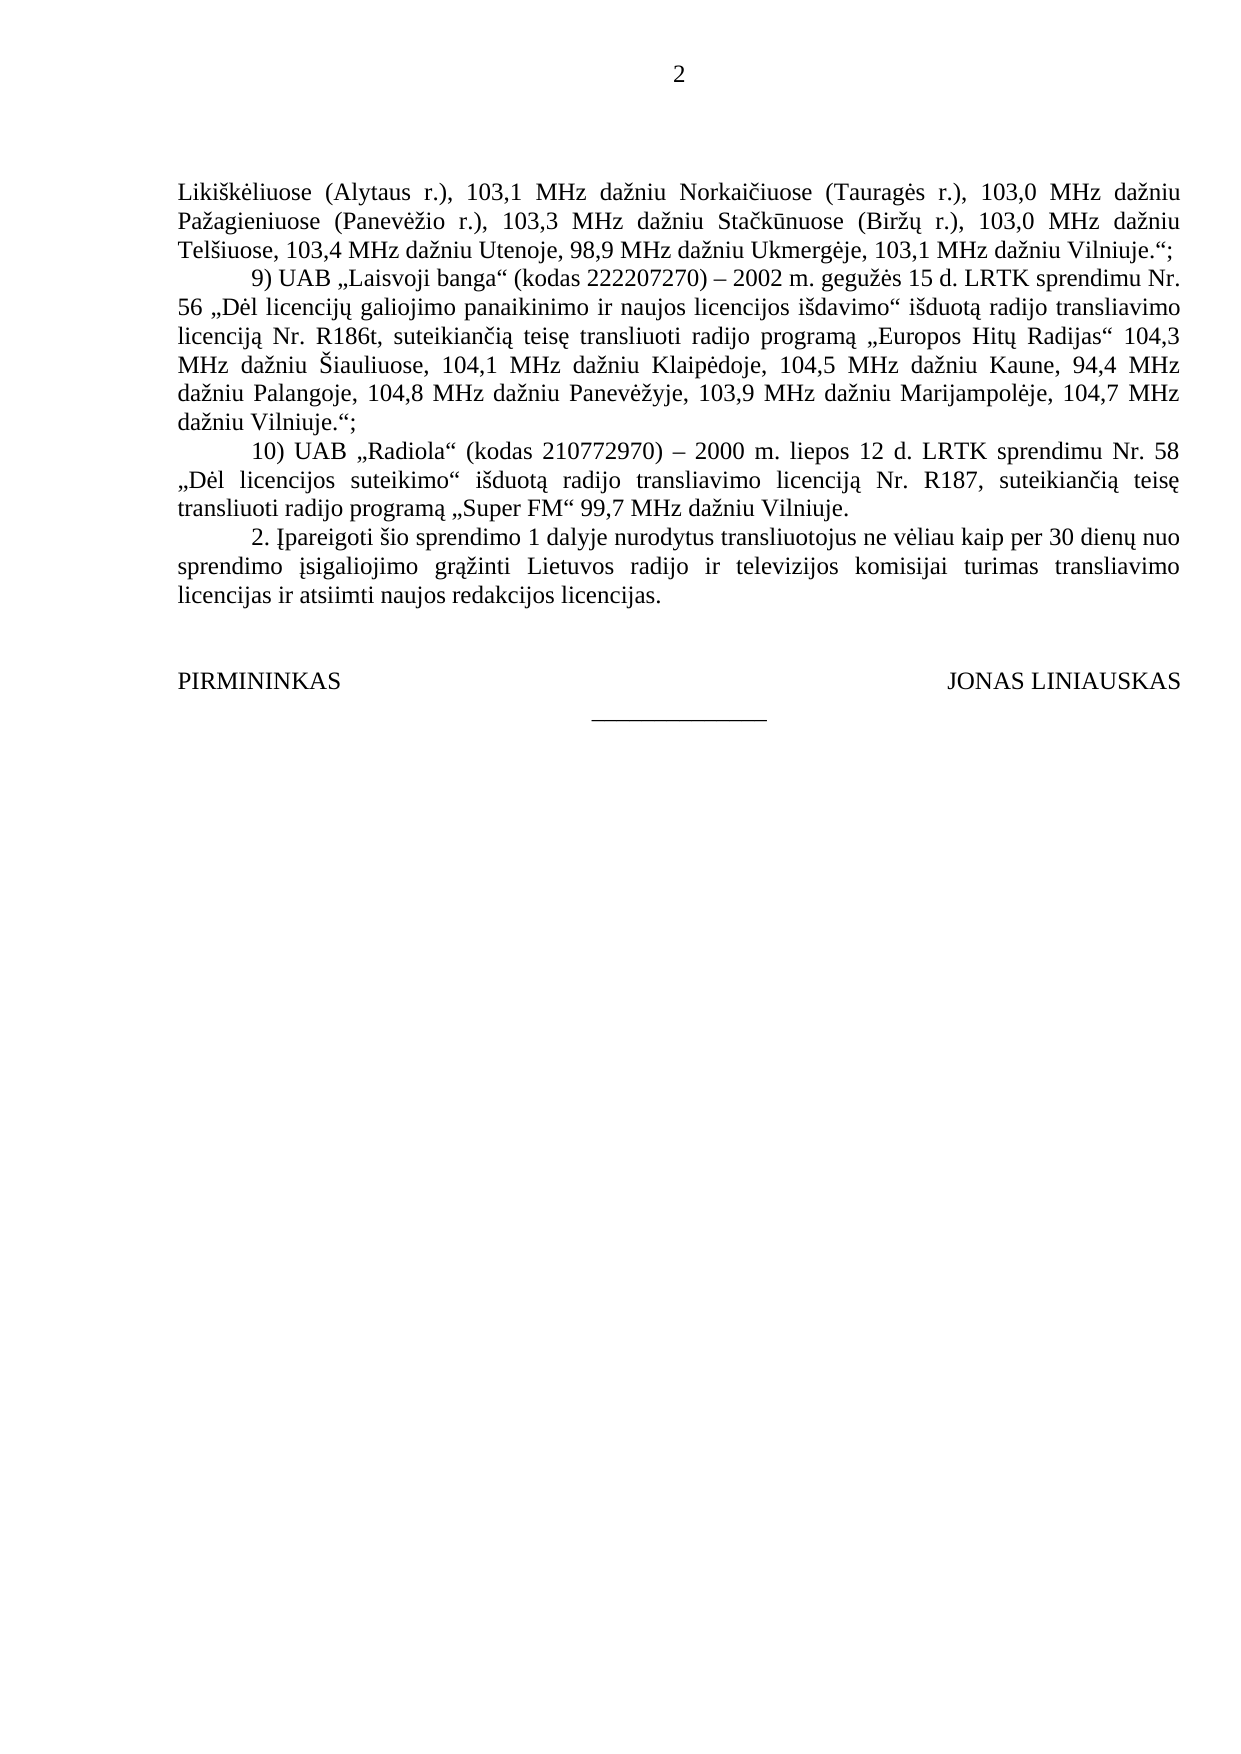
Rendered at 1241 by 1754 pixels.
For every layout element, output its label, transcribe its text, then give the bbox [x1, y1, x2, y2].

text PIRMININKAS JONAS LINIAUSKAS [177, 666, 1181, 695]
text 9) UAB „Laisvoji banga“ (kodas 222207270) – 2002 m. gegužės 15 d. LRTK sprendimu Nr. 56 „Dėl licencijų galiojimo panaikinimo ir naujos licencijos išdavimo“ išduotą radijo transliavimo licenciją Nr. R186t, suteikiančią teisę transliuoti radijo programą „Europos Hitų Radijas“ 104,3 MHz dažniu Šiauliuose, 104,1 MHz dažniu Klaipėdoje, 104,5 MHz dažniu Kaune, 94,4 MHz dažniu Palangoje, 104,8 MHz dažniu Panevėžyje, 103,9 MHz dažniu Marijampolėje, 104,7 MHz dažniu Vilniuje.“; [177, 263, 1181, 436]
text Likiškėliuose (Alytaus r.), 103,1 MHz dažniu Norkaičiuose (Tauragės r.), 103,0 MHz dažniu Pažagieniuose (Panevėžio r.), 103,3 MHz dažniu Stačkūnuose (Biržų r.), 103,0 MHz dažniu Telšiuose, 103,4 MHz dažniu Utenoje, 98,9 MHz dažniu Ukmergėje, 103,1 MHz dažniu Vilniuje.“; [177, 177, 1181, 263]
text 2. Įpareigoti šio sprendimo 1 dalyje nurodytus transliuotojus ne vėliau kaip per 30 dienų nuo sprendimo įsigaliojimo grąžinti Lietuvos radijo ir televizijos komisijai turimas transliavimo licencijas ir atsiimti naujos redakcijos licencijas. [177, 522, 1181, 608]
text 10) UAB „Radiola“ (kodas 210772970) – 2000 m. liepos 12 d. LRTK sprendimu Nr. 58 „Dėl licencijos suteikimo“ išduotą radijo transliavimo licenciją Nr. R187, suteikiančią teisę transliuoti radijo programą „Super FM“ 99,7 MHz dažniu Vilniuje. [177, 436, 1181, 522]
text ______________ [177, 695, 1181, 723]
